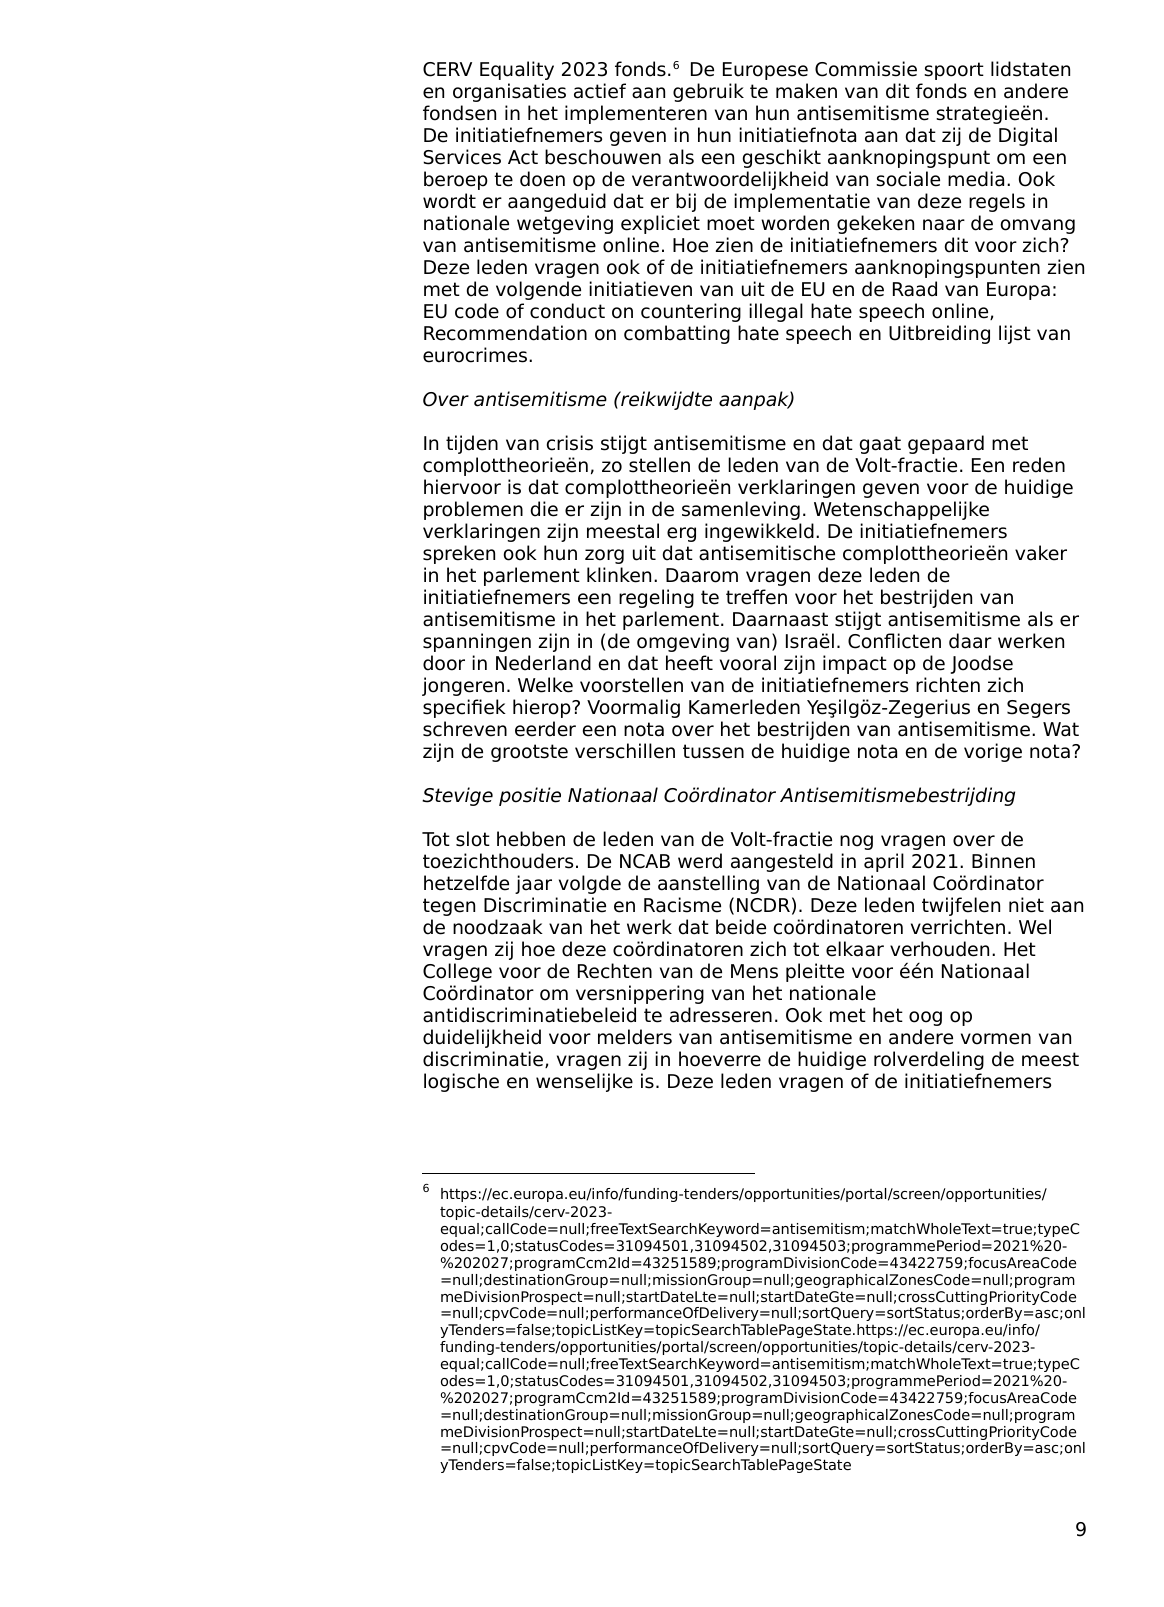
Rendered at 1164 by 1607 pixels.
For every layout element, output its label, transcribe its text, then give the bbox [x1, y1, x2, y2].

subtitle Over antisemitisme (reikwijdte aanpak) [422, 389, 1087, 411]
text De initiatiefnemers geven in hun initiatiefnota aan dat zij de Digital Services Act beschouwen als een geschikt aanknopingspunt om een beroep te doen op de verantwoordelijkheid van sociale media. Ook wordt er aangeduid dat er bij de implementatie van deze regels in nationale wetgeving expliciet moet worden gekeken naar de omvang van antisemitisme online. Hoe zien de initiatiefnemers dit voor zich? Deze leden vragen ook of de initiatiefnemers aanknopingspunten zien met de volgende initiatieven van uit de EU en de Raad van Europa: EU code of conduct on countering illegal hate speech online, Recommendation on combatting hate speech en Uitbreiding lijst van eurocrimes. [422, 125, 1087, 367]
text https://ec.europa.eu/info/funding-tenders/opportunities/portal/screen/opportunities/topic-details/cerv-2023-equal;callCode=null;freeTextSearchKeyword=antisemitism;matchWholeText=true;typeCodes=1,0;statusCodes=31094501,31094502,31094503;programmePeriod=2021%20-%202027;programCcm2Id=43251589;programDivisionCode=43422759;focusAreaCode=null;destinationGroup=null;missionGroup=null;geographicalZonesCode=null;programmeDivisionProspect=null;startDateLte=null;startDateGte=null;crossCuttingPriorityCode=null;cpvCode=null;performanceOfDelivery=null;sortQuery=sortStatus;orderBy=asc;onlyTenders=false;topicListKey=topicSearchTablePageState.https://ec.europa.eu/info/funding-tenders/opportunities/portal/screen/opportunities/topic-details/cerv-2023-equal;callCode=null;freeTextSearchKeyword=antisemitism;matchWholeText=true;typeCodes=1,0;statusCodes=31094501,31094502,31094503;programmePeriod=2021%20-%202027;programCcm2Id=43251589;programDivisionCode=43422759;focusAreaCode=null;destinationGroup=null;missionGroup=null;geographicalZonesCode=null;programmeDivisionProspect=null;startDateLte=null;startDateGte=null;crossCuttingPriorityCode=null;cpvCode=null;performanceOfDelivery=null;sortQuery=sortStatus;orderBy=asc;onlyTenders=false;topicListKey=topicSearchTablePageState [422, 1182, 1087, 1474]
text In tijden van crisis stijgt antisemitisme en dat gaat gepaard met complottheorieën, zo stellen de leden van de Volt-fractie. Een reden hiervoor is dat complottheorieën verklaringen geven voor de huidige problemen die er zijn in de samenleving. Wetenschappelijke verklaringen zijn meestal erg ingewikkeld. De initiatiefnemers spreken ook hun zorg uit dat antisemitische complottheorieën vaker in het parlement klinken. Daarom vragen deze leden de initiatiefnemers een regeling te treffen voor het bestrijden van antisemitisme in het parlement. Daarnaast stijgt antisemitisme als er spanningen zijn in (de omgeving van) Israël. Conflicten daar werken door in Nederland en dat heeft vooral zijn impact op de Joodse jongeren. Welke voorstellen van de initiatiefnemers richten zich specifiek hierop? Voormalig Kamerleden Yeşilgöz-Zegerius en Segers schreven eerder een nota over het bestrijden van antisemitisme. Wat zijn de grootste verschillen tussen de huidige nota en de vorige nota? [422, 433, 1087, 763]
text Tot slot hebben de leden van de Volt-fractie nog vragen over de toezichthouders. De NCAB werd aangesteld in april 2021. Binnen hetzelfde jaar volgde de aanstelling van de Nationaal Coördinator tegen Discriminatie en Racisme (NCDR). Deze leden twijfelen niet aan de noodzaak van het werk dat beide coördinatoren verrichten. Wel vragen zij hoe deze coördinatoren zich tot elkaar verhouden. Het College voor de Rechten van de Mens pleitte voor één Nationaal Coördinator om versnippering van het nationale antidiscriminatiebeleid te adresseren. Ook met het oog op duidelijkheid voor melders van antisemitisme en andere vormen van discriminatie, vragen zij in hoeverre de huidige rolverdeling de meest logische en wenselijke is. Deze leden vragen of de initiatiefnemers [422, 829, 1087, 1093]
text CERV Equality 2023 fonds. De Europese Commissie spoort lidstaten en organisaties actief aan gebruik te maken van dit fonds en andere fondsen in het implementeren van hun antisemitisme strategieën. [422, 59, 1087, 125]
subtitle Stevige positie Nationaal Coördinator Antisemitismebestrijding [422, 785, 1087, 807]
